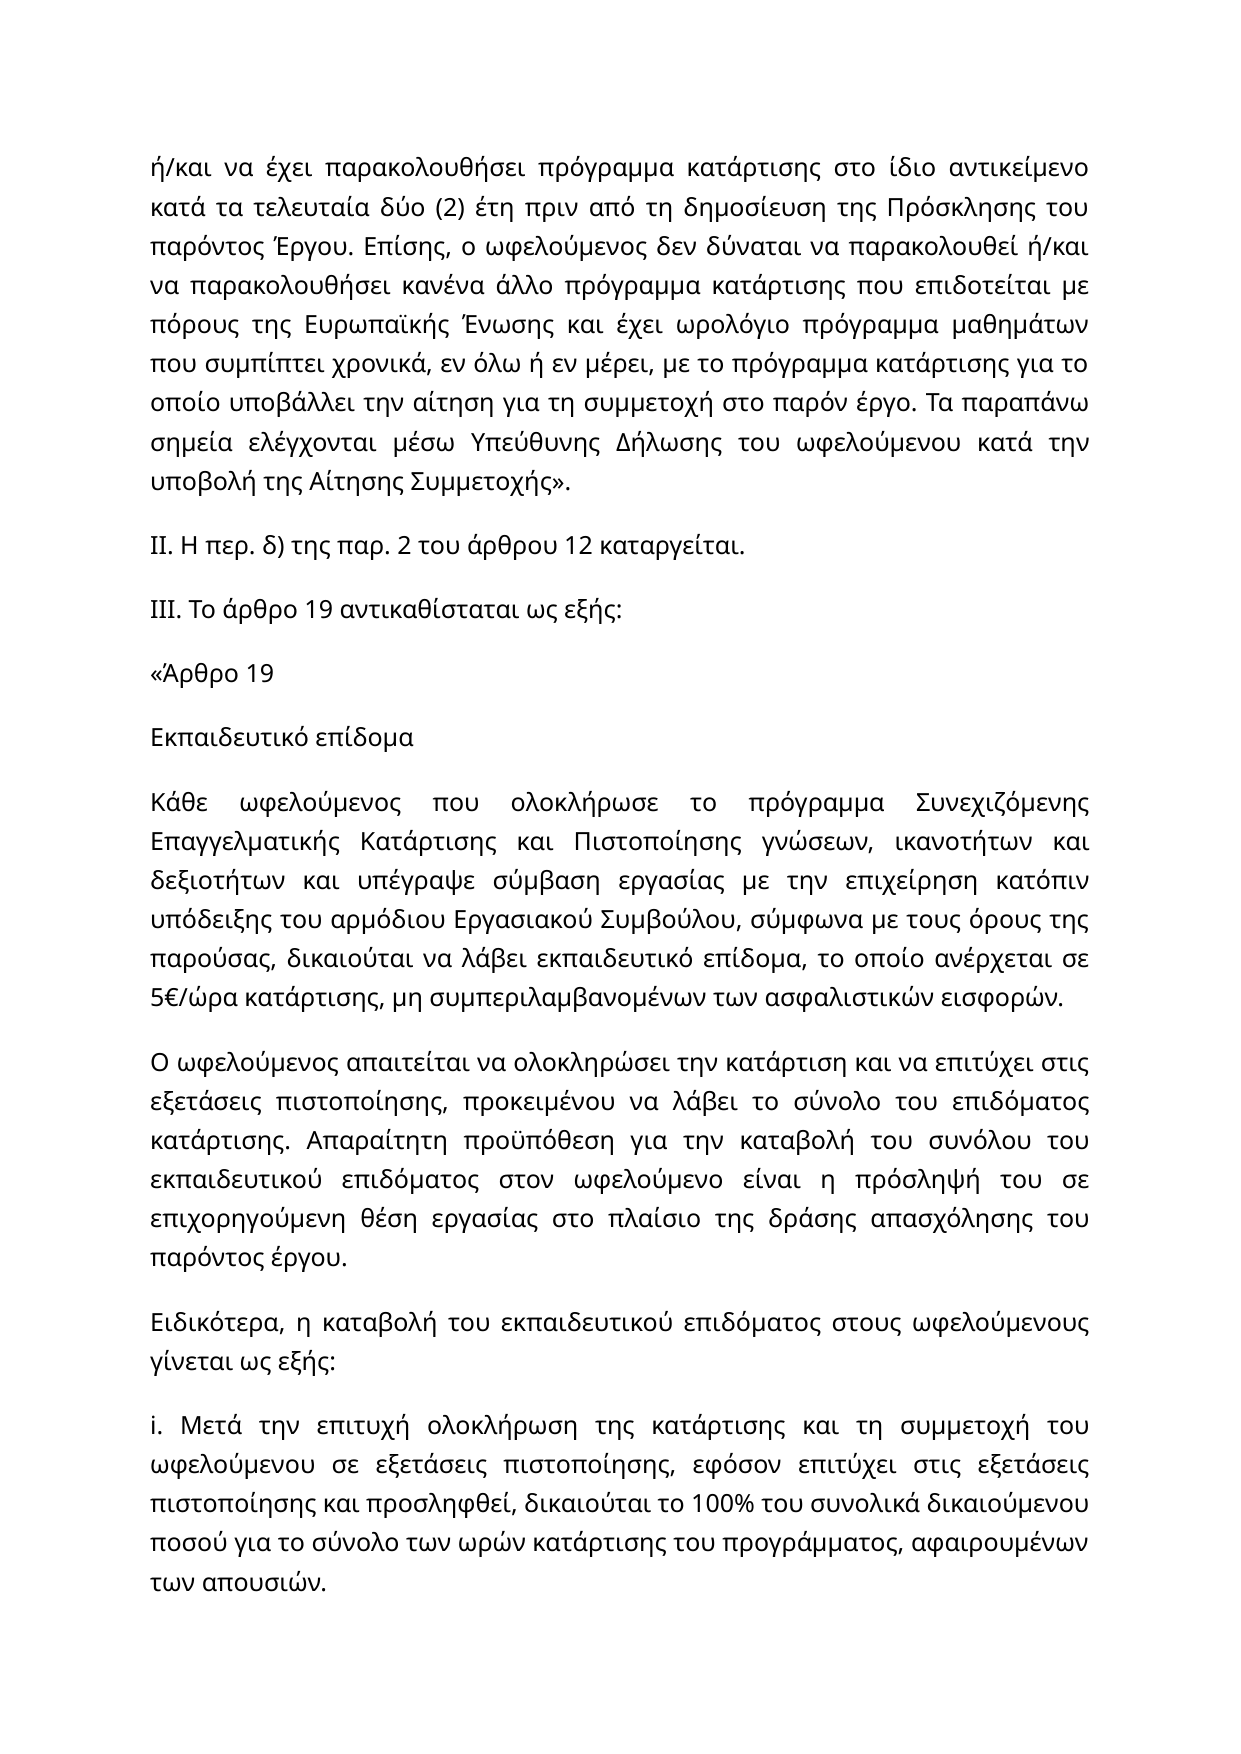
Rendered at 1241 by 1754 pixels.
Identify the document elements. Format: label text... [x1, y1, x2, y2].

text «Άρθρο 19 [150, 656, 1090, 690]
text ΙΙΙ. Το άρθρο 19 αντικαθίσταται ως εξής: [150, 592, 1090, 626]
text Εκπαιδευτικό επίδομα [150, 720, 1090, 754]
text Ο ωφελούμενος απαιτείται να ολοκληρώσει την κατάρτιση και να επιτύχει στις εξετάσεις πιστοποίησης, προκειμένου να λάβει το σύνολο του επιδόματος κατάρτισης. Απαραίτητη προϋπόθεση για την καταβολή του συνόλου του εκπαιδευτικού επιδόματος στον ωφελούμενο είναι η πρόσληψή του σε επιχορηγούμενη θέση εργασίας στο πλαίσιο της δράσης απασχόλησης του παρόντος έργου. [150, 1044, 1090, 1274]
text Ειδικότερα, η καταβολή του εκπαιδευτικού επιδόματος στους ωφελούμενους γίνεται ως εξής: [150, 1304, 1090, 1377]
text ή/και να έχει παρακολουθήσει πρόγραμμα κατάρτισης στο ίδιο αντικείμενο κατά τα τελευταία δύο (2) έτη πριν από τη δημοσίευση της Πρόσκλησης του παρόντος Έργου. Επίσης, ο ωφελούμενος δεν δύναται να παρακολουθεί ή/και να παρακολουθήσει κανένα άλλο πρόγραμμα κατάρτισης που επιδοτείται με πόρους της Ευρωπαϊκής Ένωσης και έχει ωρολόγιο πρόγραμμα μαθημάτων που συμπίπτει χρονικά, εν όλω ή εν μέρει, με το πρόγραμμα κατάρτισης για το οποίο υποβάλλει την αίτηση για τη συμμετοχή στο παρόν έργο. Τα παραπάνω σημεία ελέγχονται μέσω Υπεύθυνης Δήλωσης του ωφελούμενου κατά την υποβολή της Αίτησης Συμμετοχής». [150, 150, 1090, 497]
text Κάθε ωφελούμενος που ολοκλήρωσε το πρόγραμμα Συνεχιζόμενης Επαγγελματικής Κατάρτισης και Πιστοποίησης γνώσεων, ικανοτήτων και δεξιοτήτων και υπέγραψε σύμβαση εργασίας με την επιχείρηση κατόπιν υπόδειξης του αρμόδιου Εργασιακού Συμβούλου, σύμφωνα με τους όρους της παρούσας, δικαιούται να λάβει εκπαιδευτικό επίδομα, το οποίο ανέρχεται σε 5€/ώρα κατάρτισης, μη συμπεριλαμβανομένων των ασφαλιστικών εισφορών. [150, 784, 1090, 1014]
text i. Μετά την επιτυχή ολοκλήρωση της κατάρτισης και τη συμμετοχή του ωφελούμενου σε εξετάσεις πιστοποίησης, εφόσον επιτύχει στις εξετάσεις πιστοποίησης και προσληφθεί, δικαιούται το 100% του συνολικά δικαιούμενου ποσού για το σύνολο των ωρών κατάρτισης του προγράμματος, αφαιρουμένων των απουσιών. [150, 1407, 1090, 1598]
text ΙΙ. Η περ. δ) της παρ. 2 του άρθρου 12 καταργείται. [150, 527, 1090, 562]
